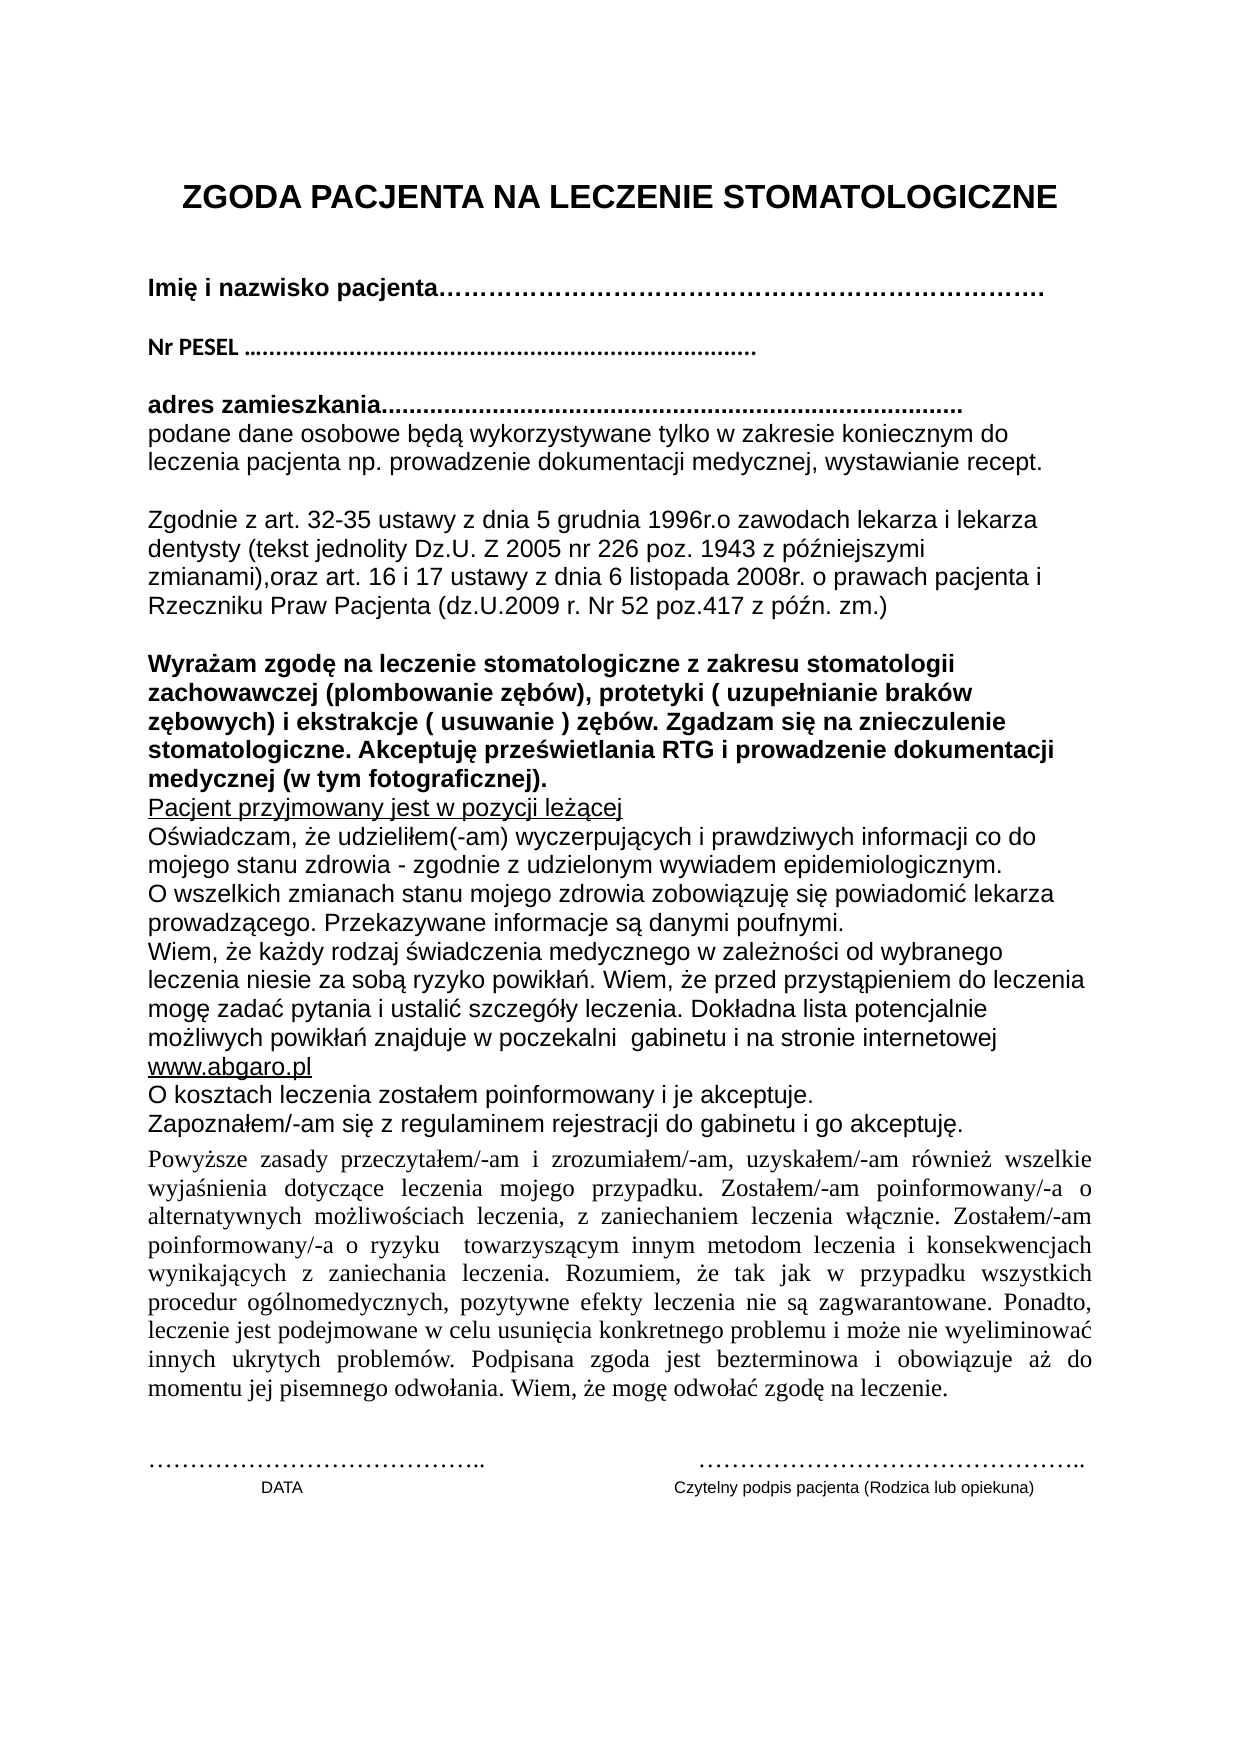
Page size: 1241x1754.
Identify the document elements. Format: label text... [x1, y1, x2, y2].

text Nr PESEL ….......................................................................... [148, 331, 1093, 361]
text O kosztach leczenia zostałem poinformowany i je akceptuje. [148, 1080, 1093, 1109]
text Oświadczam, że udzieliłem(-am) wyczerpujących i prawdziwych informacji co do mojego stanu zdrowia - zgodnie z udzielonym wywiadem epidemiologicznym. O wszelkich zmianach stanu mojego zdrowia zobowiązuję się powiadomić lekarza prowadzącego. Przekazywane informacje są danymi poufnymi. [148, 822, 1093, 937]
text Powyższe zasady przeczytałem/-am i zrozumiałem/-am, uzyskałem/-am również wszelkie wyjaśnienia dotyczące leczenia mojego przypadku. Zostałem/-am poinformowany/-a o alternatywnych możliwościach leczenia, z zaniechaniem leczenia włącznie. Zostałem/-am poinformowany/-a o ryzyku towarzyszącym innym metodom leczenia i konsekwencjach wynikających z zaniechania leczenia. Rozumiem, że tak jak w przypadku wszystkich procedur ogólnomedycznych, pozytywne efekty leczenia nie są zagwarantowane. Ponadto, leczenie jest podejmowane w celu usunięcia konkretnego problemu i może nie wyeliminować innych ukrytych problemów. Podpisana zgoda jest bezterminowa i obowiązuje aż do momentu jej pisemnego odwołania. Wiem, że mogę odwołać zgodę na leczenie. [148, 1145, 1093, 1402]
text Zapoznałem/-am się z regulaminem rejestracji do gabinetu i go akceptuję. [148, 1109, 1093, 1138]
text ZGODA PACJENTA NA LECZENIE STOMATOLOGICZNE [148, 177, 1093, 215]
text Zgodnie z art. 32-35 ustawy z dnia 5 grudnia 1996r.o zawodach lekarza i lekarza dentysty (tekst jednolity Dz.U. Z 2005 nr 226 poz. 1943 z późniejszymi zmianami),oraz art. 16 i 17 ustawy z dnia 6 listopada 2008r. o prawach pacjenta i Rzeczniku Praw Pacjenta (dz.U.2009 r. Nr 52 poz.417 z późn. zm.) [148, 505, 1093, 620]
text DATA Czytelny podpis pacjenta (Rodzica lub opiekuna) [150, 1473, 1087, 1498]
text Wyrażam zgodę na leczenie stomatologiczne z zakresu stomatologii zachowawczej (plombowanie zębów), protetyki ( uzupełnianie braków zębowych) i ekstrakcje ( usuwanie ) zębów. Zgadzam się na znieczulenie stomatologiczne. Akceptuję prześwietlania RTG i prowadzenie dokumentacji medycznej (w tym fotograficznej). Pacjent przyjmowany jest w pozycji leżącej [148, 649, 1093, 822]
text Imię i nazwisko pacjenta………………………………………………………………. [148, 273, 1093, 302]
text podane dane osobowe będą wykorzystywane tylko w zakresie koniecznym do leczenia pacjenta np. prowadzenie dokumentacji medycznej, wystawianie recept. [148, 419, 1093, 476]
text Wiem, że każdy rodzaj świadczenia medycznego w zależności od wybranego leczenia niesie za sobą ryzyko powikłań. Wiem, że przed przystąpieniem do leczenia mogę zadać pytania i ustalić szczegóły leczenia. Dokładna lista potencjalnie możliwych powikłań znajduje w poczekalni gabinetu i na stronie internetowej www.abgaro.pl [148, 937, 1093, 1080]
text adres zamieszkania.................................................................................... [148, 390, 1093, 419]
text ………………………………….. ……………………………………….. [148, 1444, 1093, 1473]
